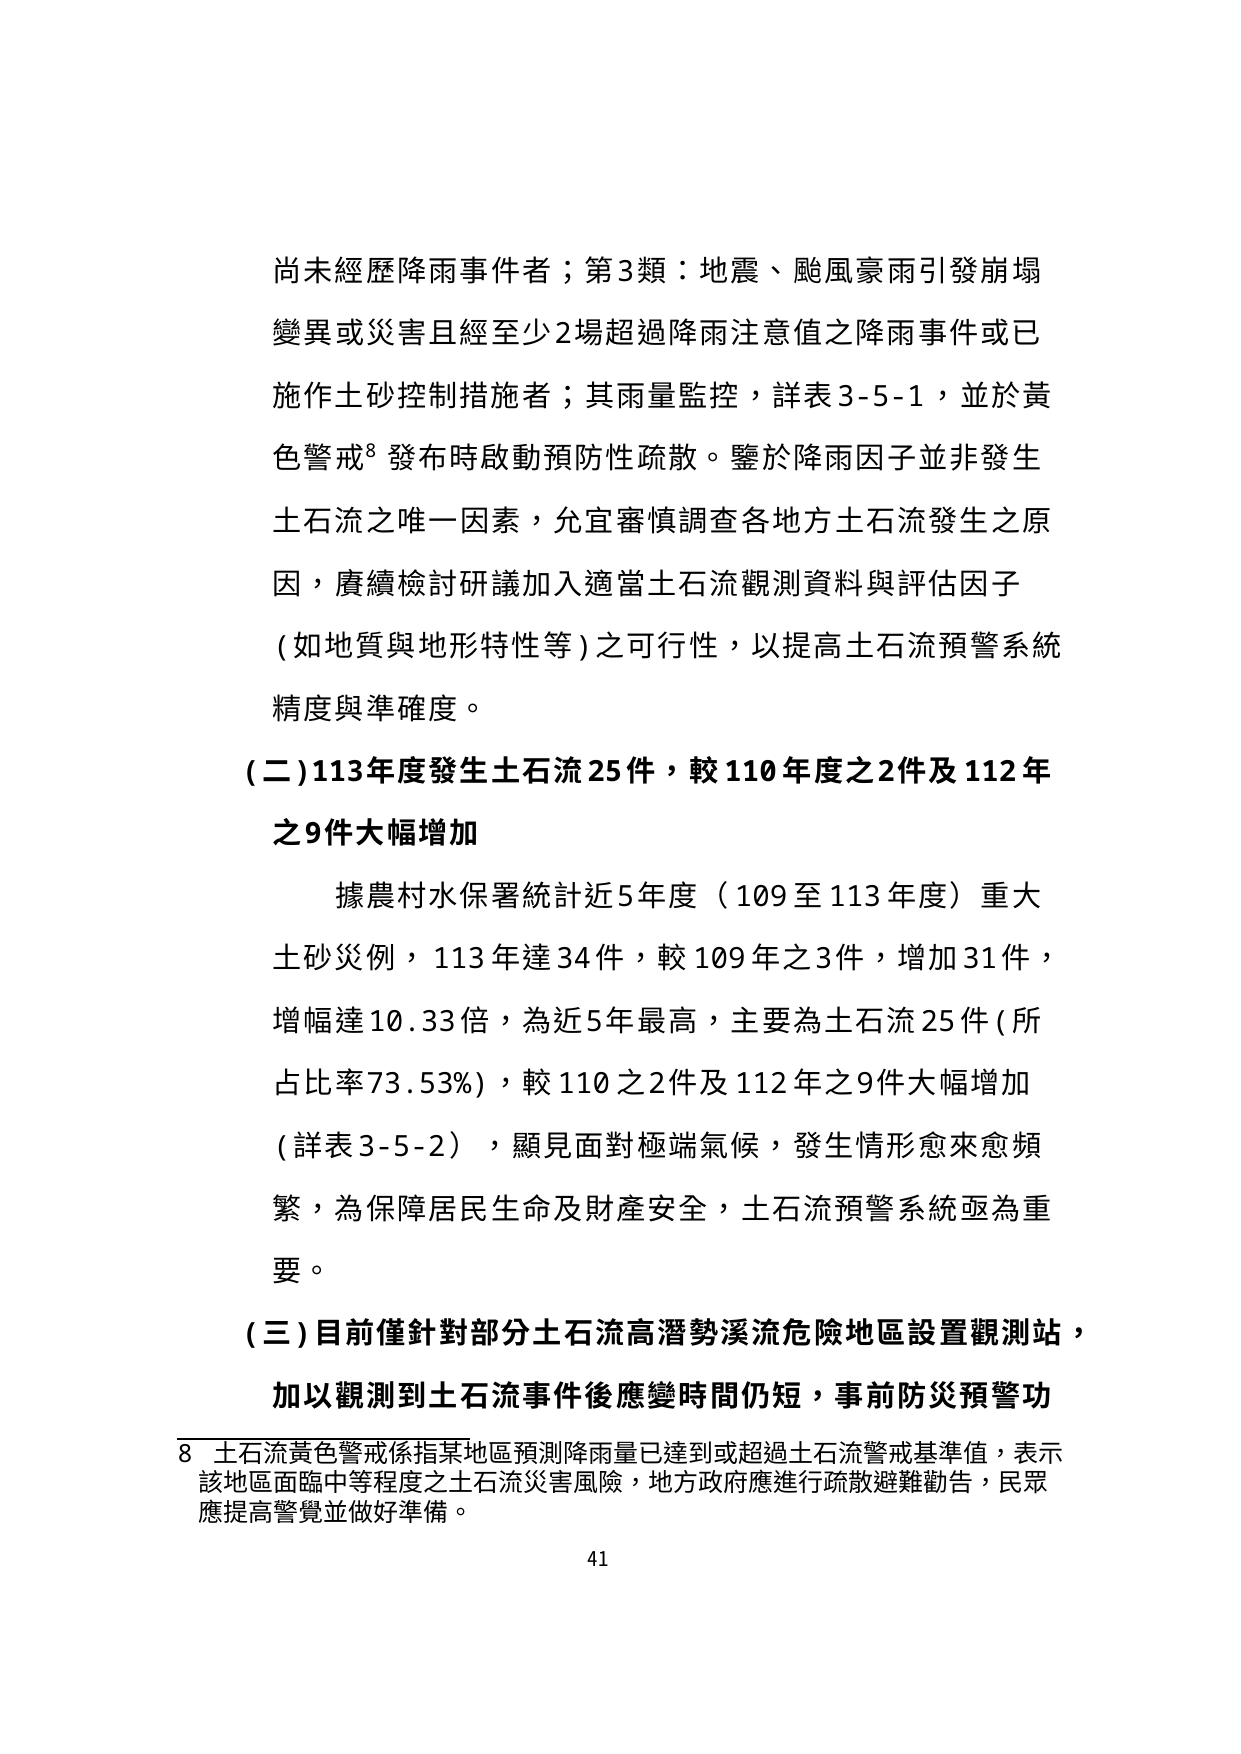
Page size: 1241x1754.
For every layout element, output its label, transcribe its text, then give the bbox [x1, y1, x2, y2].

text 農村水保署依據災害防救法與土石流災害防救業務計畫，訂定土石流防災疏散避難作業規定，並就全國1,745條土石流潛勢溪流分布如圖3-5，按鄉鎮別以降雨量訂定土石流警戒基準值，俾建置土石流防災資訊網，提供土石流警訊發布等資訊；目前土石流警戒基準值主要係採用氣象署所發布降雨強度及累積雨量作為評估指標，經農業部統計113年度計有0403地震、凱米、山陀兒及康芮颱風等二次災害及高風險區32處，分別為花蓮縣16處、高雄市4處、屏東縣3處、臺東縣5處、宜蘭縣2處、嘉義縣1處、南投縣1處)，分3類(第1類：地震事件引發崩塌變異地區且尚未經歷降雨事件者；第2類：豪雨引發崩塌變異且尚未經歷降雨事件者；第3類：地震、颱風豪雨引發崩塌變異或災害且經至少2場超過降雨注意值之降雨事件或已施作土砂控制措施者；其雨量監控，詳表3-5-1，並於黃色警戒發布時啟動預防性疏散。鑒於降雨因子並非發生土石流之唯一因素，允宜審慎調查各地方土石流發生之原因，賡續檢討研議加入適當土石流觀測資料與評估因子(如地質與地形特性等)之可行性，以提高土石流預警系統精度與準確度。 [266, 227, 1063, 727]
text 據農村水保署統計近5年度（109至113年度）重大土砂災例，113年達34件，較109年之3件，增加31件，增幅達10.33倍，為近5年最高，主要為土石流25件(所占比率73.53%)，較110之2件及112年之9件大幅增加(詳表3-5-2），顯見面對極端氣候，發生情形愈來愈頻繁，為保障居民生命及財產安全，土石流預警系統亟為重要。 [266, 852, 1063, 1290]
text 土石流黃色警戒係指某地區預測降雨量已達到或超過土石流警戒基準值，表示該地區面臨中等程度之土石流災害風險，地方政府應進行疏散避難勸告，民眾應提高警覺並做好準備。 [177, 1439, 1063, 1527]
text (三)目前僅針對部分土石流高潛勢溪流危險地區設置觀測站，加以觀測到土石流事件後應變時間仍短，事前防災預警功能尚待研謀精進 [236, 1290, 1063, 1415]
text (二)113年度發生土石流25件，較110年度之2件及112年之9件大幅增加 [236, 727, 1063, 852]
